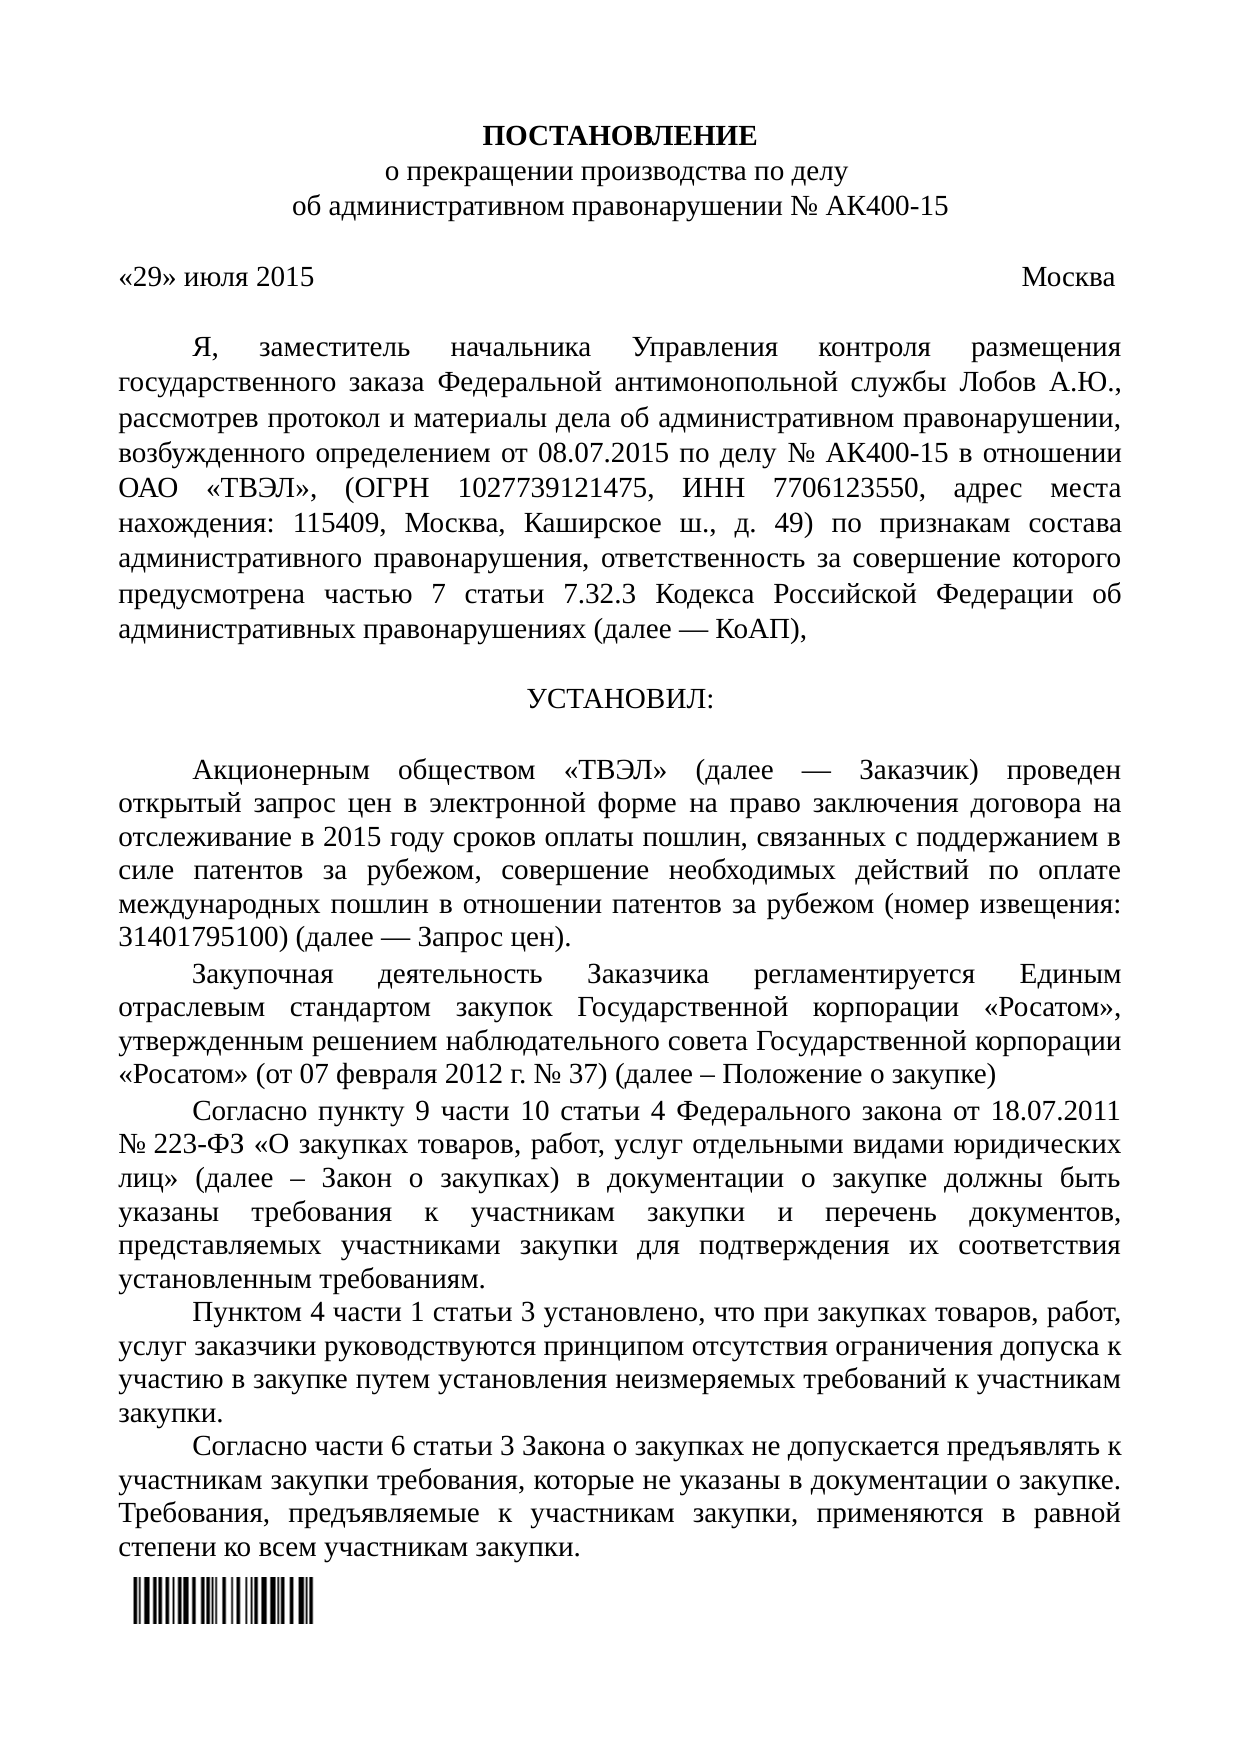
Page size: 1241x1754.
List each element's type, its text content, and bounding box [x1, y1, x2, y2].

text об административном правонарушении № АК400-15 [118, 188, 1122, 222]
text «29» июля 2015 Москва [118, 259, 1122, 292]
text Акционерным обществом «ТВЭЛ» (далее — Заказчик) проведен открытый запрос цен в электронной форме на право заключения договора на отслеживание в 2015 году сроков оплаты пошлин, связанных с поддержанием в силе патентов за рубежом, совершение необходимых действий по оплате международных пошлин в отношении патентов за рубежом (номер извещения: 31401795100) (далее — Запрос цен). [118, 752, 1122, 953]
picture [118, 1577, 331, 1624]
text Согласно части 6 статьи 3 Закона о закупках не допускается предъявлять к участникам закупки требования, которые не указаны в документации о закупке. Требования, предъявляемые к участникам закупки, применяются в равной степени ко всем участникам закупки. [118, 1428, 1122, 1563]
text ПОСТАНОВЛЕНИЕ [118, 118, 1122, 152]
text Пунктом 4 части 1 статьи 3 установлено, что при закупках товаров, работ, услуг заказчики руководствуются принципом отсутствия ограничения допуска к участию в закупке путем установления неизмеряемых требований к участникам закупки. [118, 1294, 1122, 1428]
text УСТАНОВИЛ: [118, 681, 1122, 715]
text о прекращении производства по делу [118, 153, 1122, 187]
text Закупочная деятельность Заказчика регламентируется Единым отраслевым стандартом закупок Государственной корпорации «Росатом», утвержденным решением наблюдательного совета Государственной корпорации «Росатом» (от 07 февраля 2012 г. № 37) (далее – Положение о закупке) [118, 956, 1122, 1090]
text Я, заместитель начальника Управления контроля размещения государственного заказа Федеральной антимонопольной службы Лобов А.Ю., рассмотрев протокол и материалы дела об административном правонарушении, возбужденного определением от 08.07.2015 по делу № АК400-15 в отношении ОАО «ТВЭЛ», (ОГРН 1027739121475, ИНН 7706123550, адрес места нахождения: 115409, Москва, Каширское ш., д. 49) по признакам состава административного правонарушения, ответственность за совершение которого предусмотрена частью 7 статьи 7.32.3 Кодекса Российской Федерации об административных правонарушениях (далее — КоАП), [118, 329, 1122, 644]
text Согласно пункту 9 части 10 статьи 4 Федерального закона от 18.07.2011 № 223-ФЗ «О закупках товаров, работ, услуг отдельными видами юридических лиц» (далее – Закон о закупках) в документации о закупке должны быть указаны требования к участникам закупки и перечень документов, представляемых участниками закупки для подтверждения их соответствия установленным требованиям. [118, 1093, 1122, 1294]
